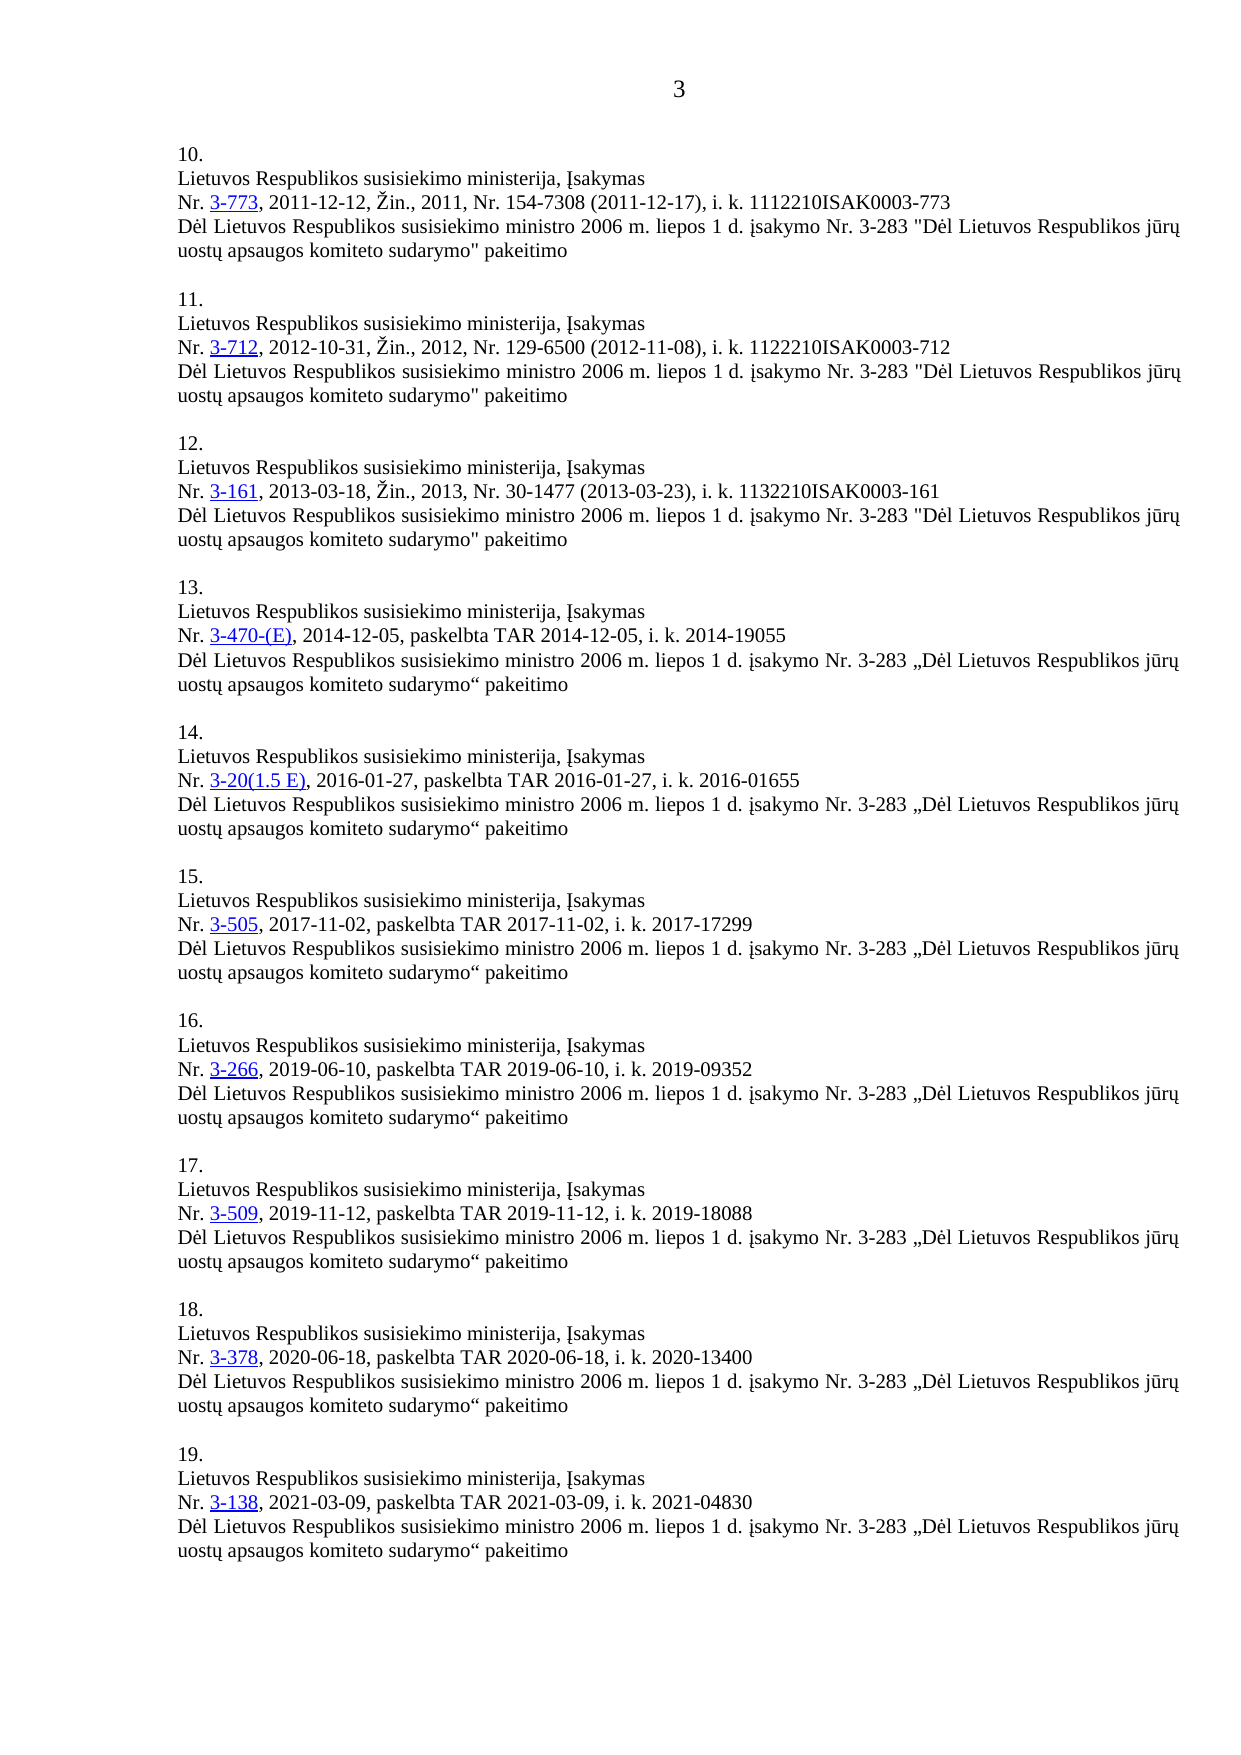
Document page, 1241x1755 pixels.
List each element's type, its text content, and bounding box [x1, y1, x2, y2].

text Dėl Lietuvos Respublikos susisiekimo ministro 2006 m. liepos 1 d. įsakymo Nr. 3-283 „Dėl Lietuvos Respublikos jūrų uostų apsaugos komiteto sudarymo“ pakeitimo [177, 792, 1181, 840]
text Dėl Lietuvos Respublikos susisiekimo ministro 2006 m. liepos 1 d. įsakymo Nr. 3-283 „Dėl Lietuvos Respublikos jūrų uostų apsaugos komiteto sudarymo“ pakeitimo [177, 1514, 1181, 1562]
text Lietuvos Respublikos susisiekimo ministerija, Įsakymas [177, 166, 1181, 190]
text Lietuvos Respublikos susisiekimo ministerija, Įsakymas [177, 599, 1181, 623]
text Lietuvos Respublikos susisiekimo ministerija, Įsakymas [177, 1032, 1181, 1057]
text 10. [177, 142, 1181, 166]
text Lietuvos Respublikos susisiekimo ministerija, Įsakymas [177, 455, 1181, 479]
text Dėl Lietuvos Respublikos susisiekimo ministro 2006 m. liepos 1 d. įsakymo Nr. 3-283 "Dėl Lietuvos Respublikos jūrų uostų apsaugos komiteto sudarymo" pakeitimo [177, 503, 1181, 551]
text 14. [177, 720, 1181, 744]
text Dėl Lietuvos Respublikos susisiekimo ministro 2006 m. liepos 1 d. įsakymo Nr. 3-283 "Dėl Lietuvos Respublikos jūrų uostų apsaugos komiteto sudarymo" pakeitimo [177, 214, 1181, 262]
text Lietuvos Respublikos susisiekimo ministerija, Įsakymas [177, 1177, 1181, 1201]
text Nr. 3-266, 2019-06-10, paskelbta TAR 2019-06-10, i. k. 2019-09352 [177, 1057, 1181, 1081]
text 13. [177, 575, 1181, 599]
text 12. [177, 431, 1181, 455]
text Dėl Lietuvos Respublikos susisiekimo ministro 2006 m. liepos 1 d. įsakymo Nr. 3-283 „Dėl Lietuvos Respublikos jūrų uostų apsaugos komiteto sudarymo“ pakeitimo [177, 936, 1181, 984]
text Nr. 3-378, 2020-06-18, paskelbta TAR 2020-06-18, i. k. 2020-13400 [177, 1345, 1181, 1369]
text Nr. 3-509, 2019-11-12, paskelbta TAR 2019-11-12, i. k. 2019-18088 [177, 1201, 1181, 1225]
text Nr. 3-505, 2017-11-02, paskelbta TAR 2017-11-02, i. k. 2017-17299 [177, 912, 1181, 936]
text 16. [177, 1008, 1181, 1032]
text 18. [177, 1297, 1181, 1321]
text Lietuvos Respublikos susisiekimo ministerija, Įsakymas [177, 888, 1181, 912]
text Nr. 3-20(1.5 E), 2016-01-27, paskelbta TAR 2016-01-27, i. k. 2016-01655 [177, 768, 1181, 792]
text Lietuvos Respublikos susisiekimo ministerija, Įsakymas [177, 1466, 1181, 1490]
text Nr. 3-161, 2013-03-18, Žin., 2013, Nr. 30-1477 (2013-03-23), i. k. 1132210ISAK0003-161 [177, 479, 1181, 503]
text 19. [177, 1442, 1181, 1466]
text Dėl Lietuvos Respublikos susisiekimo ministro 2006 m. liepos 1 d. įsakymo Nr. 3-283 „Dėl Lietuvos Respublikos jūrų uostų apsaugos komiteto sudarymo“ pakeitimo [177, 1225, 1181, 1273]
text Dėl Lietuvos Respublikos susisiekimo ministro 2006 m. liepos 1 d. įsakymo Nr. 3-283 „Dėl Lietuvos Respublikos jūrų uostų apsaugos komiteto sudarymo“ pakeitimo [177, 1081, 1181, 1129]
text Dėl Lietuvos Respublikos susisiekimo ministro 2006 m. liepos 1 d. įsakymo Nr. 3-283 "Dėl Lietuvos Respublikos jūrų uostų apsaugos komiteto sudarymo" pakeitimo [177, 359, 1181, 407]
text 17. [177, 1153, 1181, 1177]
text Dėl Lietuvos Respublikos susisiekimo ministro 2006 m. liepos 1 d. įsakymo Nr. 3-283 „Dėl Lietuvos Respublikos jūrų uostų apsaugos komiteto sudarymo“ pakeitimo [177, 1369, 1181, 1417]
text Lietuvos Respublikos susisiekimo ministerija, Įsakymas [177, 311, 1181, 335]
text Lietuvos Respublikos susisiekimo ministerija, Įsakymas [177, 744, 1181, 768]
text Nr. 3-773, 2011-12-12, Žin., 2011, Nr. 154-7308 (2011-12-17), i. k. 1112210ISAK0003-773 [177, 190, 1181, 214]
text Dėl Lietuvos Respublikos susisiekimo ministro 2006 m. liepos 1 d. įsakymo Nr. 3-283 „Dėl Lietuvos Respublikos jūrų uostų apsaugos komiteto sudarymo“ pakeitimo [177, 647, 1181, 696]
text 15. [177, 864, 1181, 888]
text Nr. 3-138, 2021-03-09, paskelbta TAR 2021-03-09, i. k. 2021-04830 [177, 1490, 1181, 1514]
text Lietuvos Respublikos susisiekimo ministerija, Įsakymas [177, 1321, 1181, 1345]
text Nr. 3-470-(E), 2014-12-05, paskelbta TAR 2014-12-05, i. k. 2014-19055 [177, 623, 1181, 647]
text 11. [177, 287, 1181, 311]
text Nr. 3-712, 2012-10-31, Žin., 2012, Nr. 129-6500 (2012-11-08), i. k. 1122210ISAK0003-712 [177, 335, 1181, 359]
